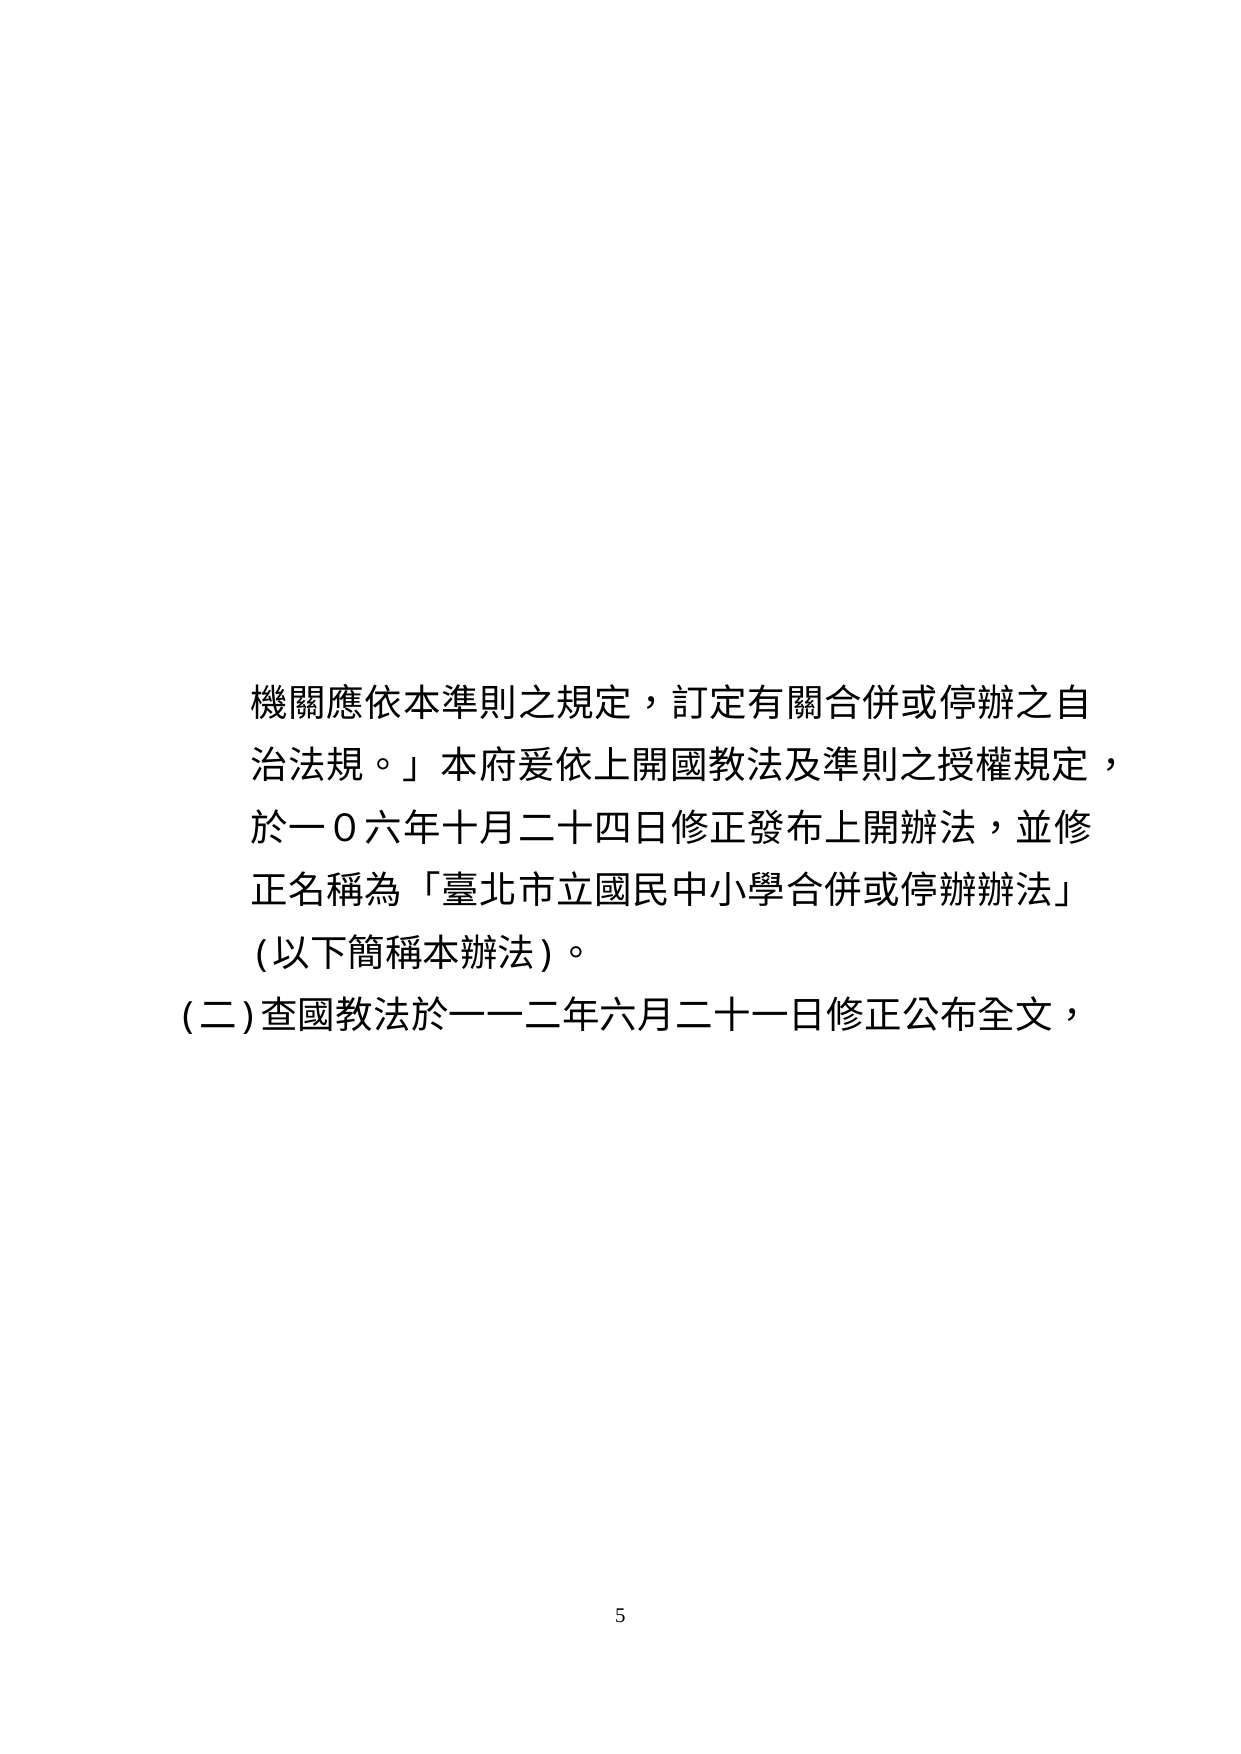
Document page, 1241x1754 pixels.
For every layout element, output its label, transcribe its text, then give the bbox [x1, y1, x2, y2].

text (一)臺北市政府(以下簡稱本府)為辦理臺北市(以下簡稱本市)市立國民中小學(以下簡稱學校)整併事宜，保障學生受教權及提升教育品質，前依職權於一０二年十二月十六日訂定發布「臺北市立國民中小學整併辦法」。嗣國民教育法（以下簡稱國教法）於一０五年六月一日增訂第四條之一第一項規定：「……直轄市、縣（市）政府得辦理公立國民小學及國民中學之合併或停辦；其合併、停辦之條件、程序、審查、學校學生與教職員工之安置及其他相關事項之準則，由中央主管機關定之；直轄市、縣（市）政府應依準則之規定訂定有關合併或停辦之自治法規。」教育部依上開規定之授權，於一０六年一月九日訂定發布「公立國民小學及國民中學合併或停辦準則」，該準則第十條規定：「地方主管機關應依本準則之規定，訂定有關合併或停辦之自治法規。」本府爰依上開國教法及準則之授權規定，於一０六年十月二十四日修正發布上開辦法，並修正名稱為「臺北市立國民中小學合併或停辦辦法」(以下簡稱本辦法)。 [176, 658, 1092, 971]
text (二)查國教法於一一二年六月二十一日修正公布全文，原第四條之一第一項規定修正移列為第十條第二項，並將授權地方主管機關訂定自治法規之事項，自公立國民小學及國民中學之「合併或停辦」修正為公立學校之「變更或停辦」。另「公立國民小學及國民中學合併或停辦準則」配合國教法上開修正，於一一二年十二月十八日修正發布名稱為「公立國民小學及國民中學變更或停辦準則」(以下簡稱本準則)，原第十條條次變更為第十五條規定。是以，配合國教法及本準則相關規定修正內容，並因應實務運作需求，爰擬修正本辦法，並將名稱修正為「臺北市立國民中小學變更或停辦辦法」。 [176, 971, 1092, 1033]
